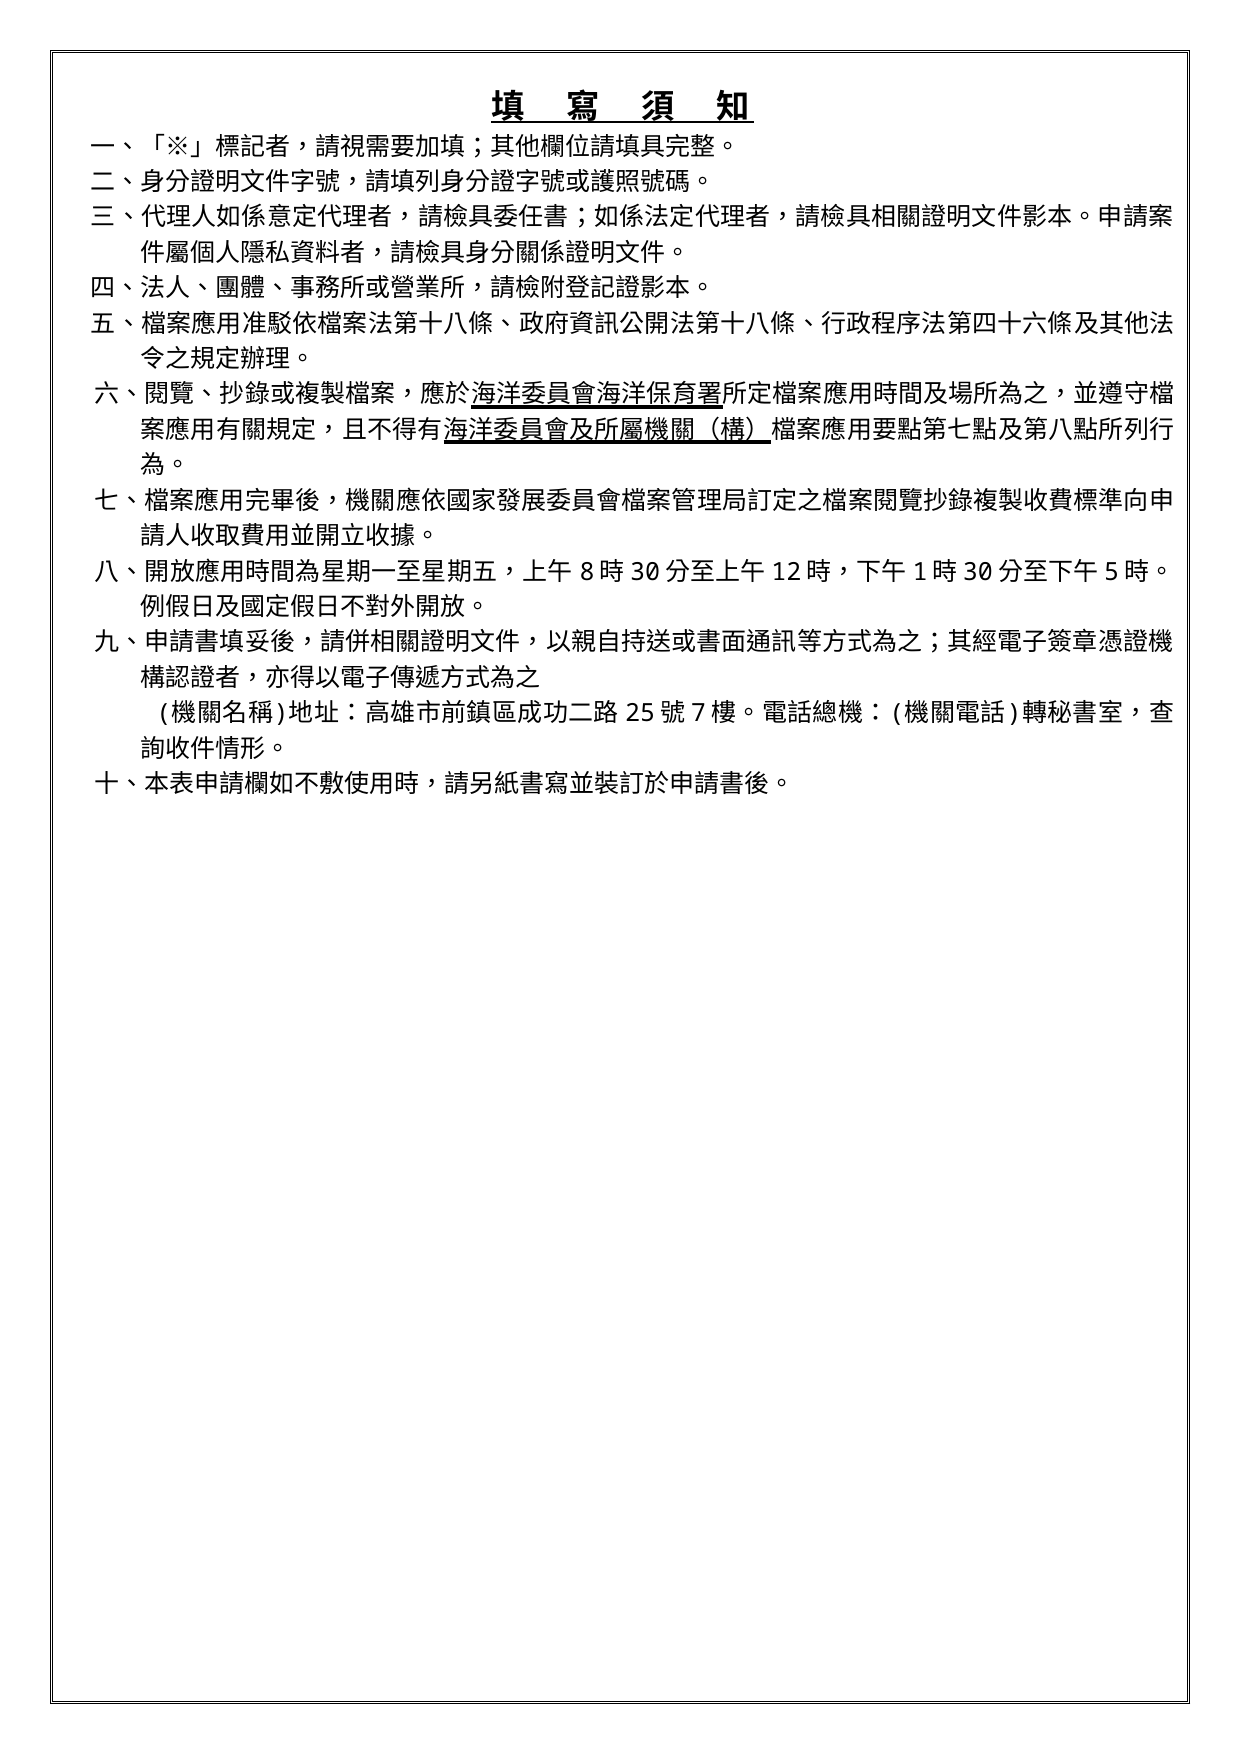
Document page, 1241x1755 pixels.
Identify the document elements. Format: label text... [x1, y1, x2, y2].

text 七、檔案應用完畢後，機關應依國家發展委員會檔案管理局訂定之檔案閱覽抄錄複製收費標準向申請人收取費用並開立收據。 [94, 481, 1175, 552]
text 三、代理人如係意定代理者，請檢具委任書；如係法定代理者，請檢具相關證明文件影本。申請案件屬個人隱私資料者，請檢具身分關係證明文件。 [91, 197, 1175, 268]
text 六、閱覽、抄錄或複製檔案，應於海洋委員會海洋保育署所定檔案應用時間及場所為之，並遵守檔案應用有關規定，且不得有海洋委員會及所屬機關（構）檔案應用要點第七點及第八點所列行為。 [94, 374, 1175, 481]
text 十、本表申請欄如不敷使用時，請另紙書寫並裝訂於申請書後。 [94, 764, 1175, 799]
text 二、身分證明文件字號，請填列身分證字號或護照號碼。 [91, 162, 1175, 197]
text 五、檔案應用准駁依檔案法第十八條、政府資訊公開法第十八條、行政程序法第四十六條及其他法令之規定辦理。 [91, 304, 1175, 374]
text (機關名稱)地址：高雄市前鎮區成功二路25號7樓。電話總機：(機關電話)轉秘書室，查詢收件情形。 [94, 693, 1175, 764]
text 一、「※」標記者，請視需要加填；其他欄位請填具完整。 [91, 127, 1175, 162]
text 填 寫 須 知 [53, 85, 1187, 127]
text 九、申請書填妥後，請併相關證明文件，以親自持送或書面通訊等方式為之；其經電子簽章憑證機構認證者，亦得以電子傳遞方式為之 [94, 622, 1175, 693]
text 四、法人、團體、事務所或營業所，請檢附登記證影本。 [91, 268, 1175, 304]
text 八、開放應用時間為星期一至星期五，上午8時30分至上午12時，下午1時30分至下午5時。例假日及國定假日不對外開放。 [94, 552, 1175, 622]
